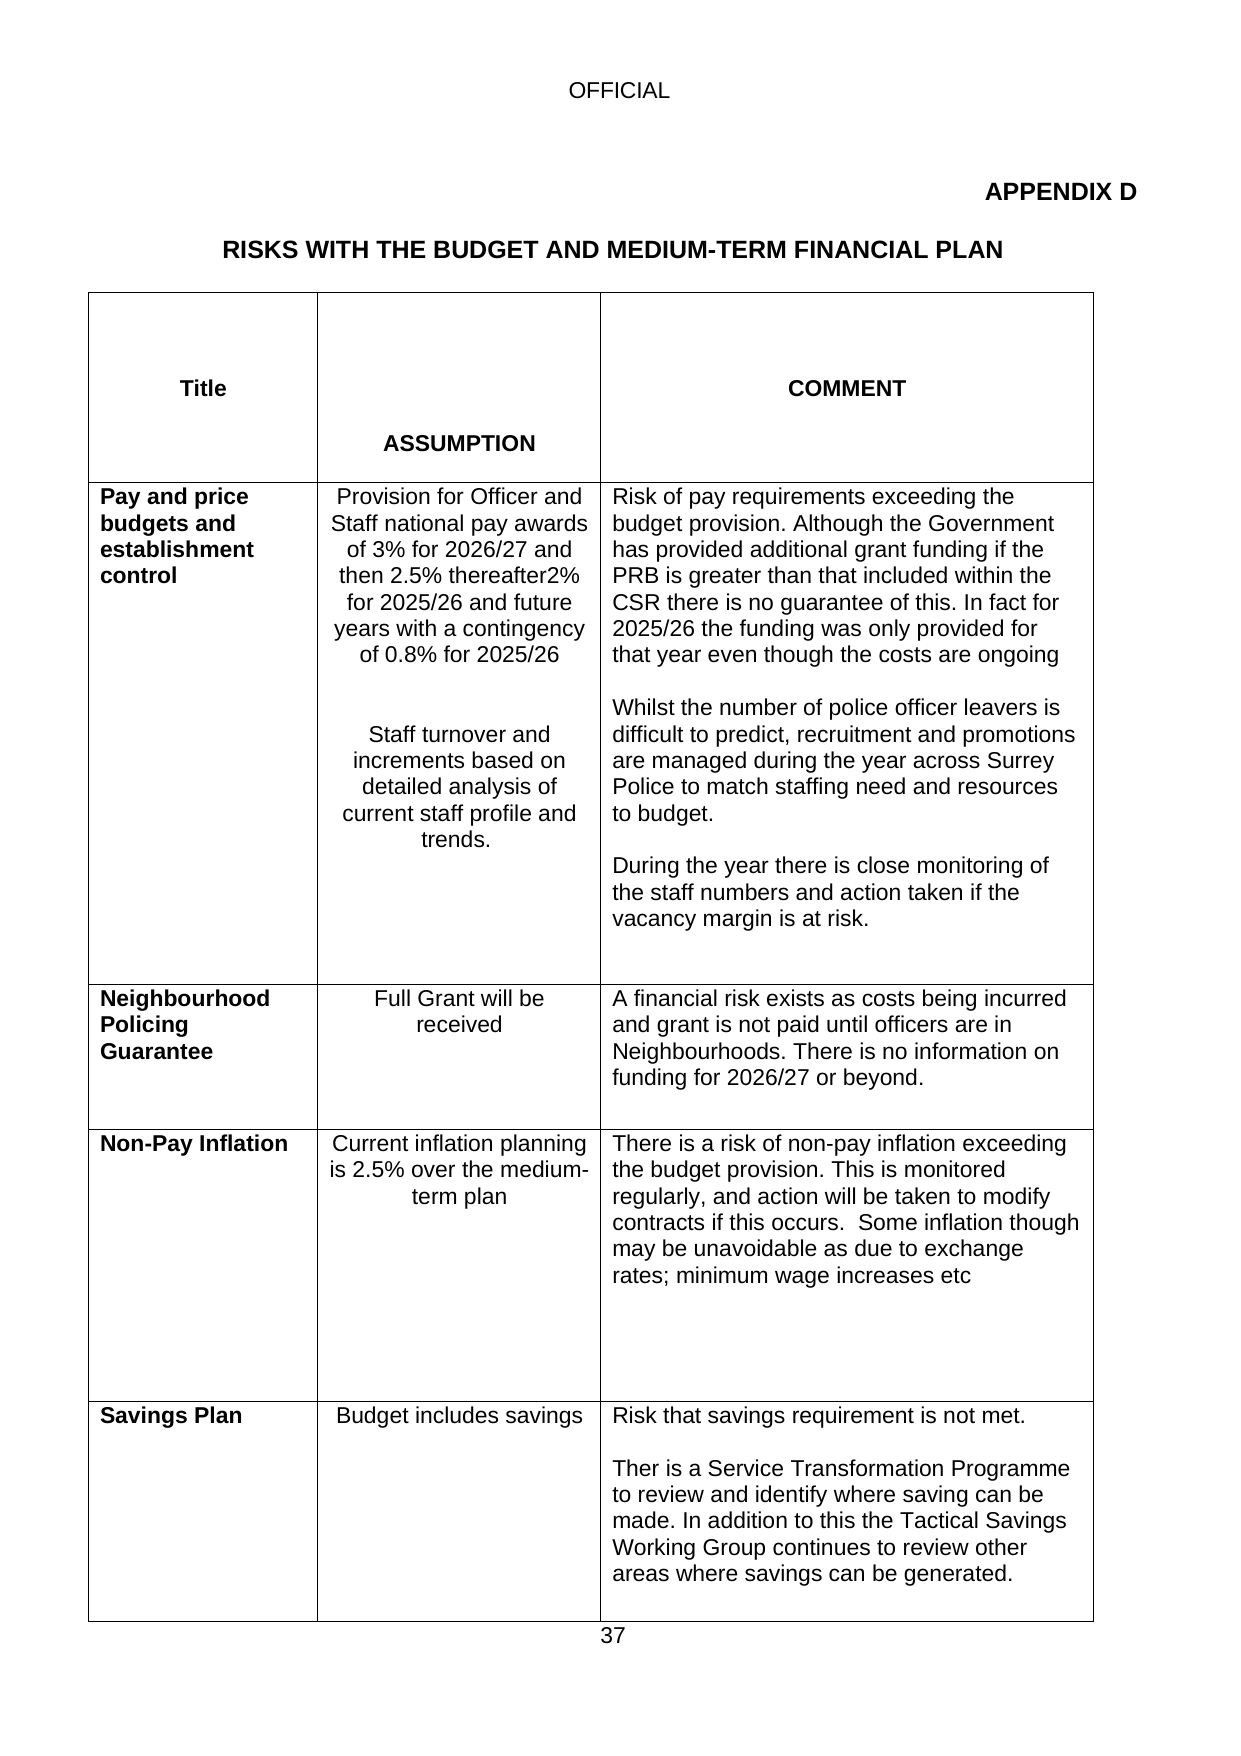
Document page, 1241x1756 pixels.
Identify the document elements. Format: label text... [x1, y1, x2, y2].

table_cell Current inflation planning is 2.5% over the medium-term plan [318, 1130, 600, 1401]
table_cell Neighbourhood Policing Guarantee [89, 985, 317, 1129]
table_cell A financial risk exists as costs being incurred and grant is not paid until officers are in Neighbourhoods. There is no information on funding for 2026/27 or beyond. [601, 985, 1093, 1129]
table_cell Savings Plan [89, 1402, 317, 1621]
table_cell Provision for Officer and Staff national pay awards of 3% for 2026/27 and then 2.5% thereafter2% for 2025/26 and future years with a contingency of 0.8% for 2025/26 Staff turnover and increments based on detailed analysis of current staff profile and trends. [318, 483, 600, 984]
table_cell Pay and price budgets and establishment control [89, 483, 317, 984]
table_cell Risk of pay requirements exceeding the budget provision. Although the Government has provided additional grant funding if the PRB is greater than that included within the CSR there is no guarantee of this. In fact for 2025/26 the funding was only provided for that year even though the costs are ongoing Whilst the number of police officer leavers is difficult to predict, recruitment and promotions are managed during the year across Surrey Police to match staffing need and resources to budget. During the year there is close monitoring of the staff numbers and action taken if the vacancy margin is at risk. [601, 483, 1093, 984]
table_header Title [89, 293, 317, 482]
table_cell Non-Pay Inflation [89, 1130, 317, 1401]
table_header COMMENT [601, 293, 1093, 482]
table_cell There is a risk of non-pay inflation exceeding the budget provision. This is monitored regularly, and action will be taken to modify contracts if this occurs. Some inflation though may be unavoidable as due to exchange rates; minimum wage increases etc [601, 1130, 1093, 1401]
table_cell Full Grant will be received [318, 985, 600, 1129]
table_cell Budget includes savings [318, 1402, 600, 1621]
text APPENDIX D [88, 177, 1137, 206]
table_cell Risk that savings requirement is not met. Ther is a Service Transformation Programme to review and identify where saving can be made. In addition to this the Tactical Savings Working Group continues to review other areas where savings can be generated. [601, 1402, 1093, 1621]
table_header ASSUMPTION [318, 293, 600, 482]
text RISKS WITH THE BUDGET AND MEDIUM-TERM FINANCIAL PLAN [88, 235, 1137, 263]
